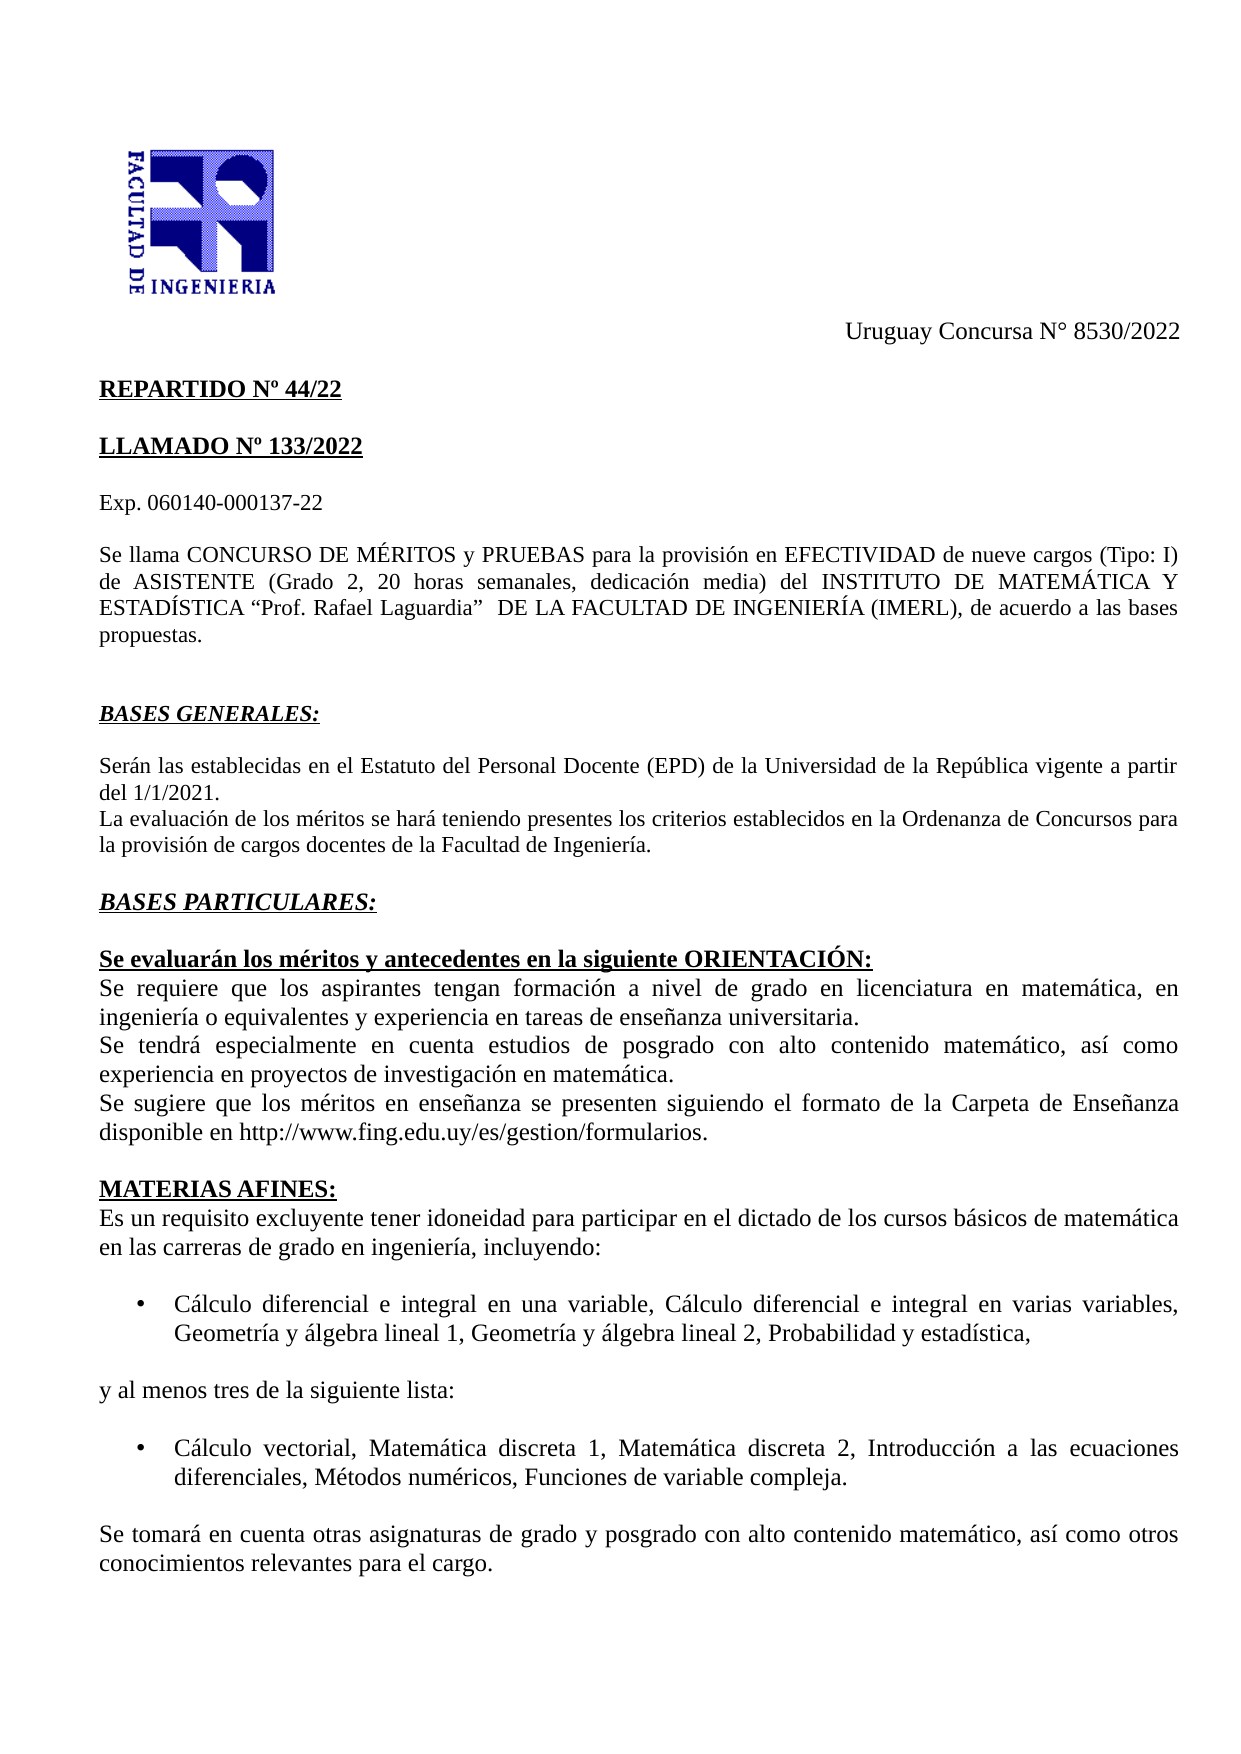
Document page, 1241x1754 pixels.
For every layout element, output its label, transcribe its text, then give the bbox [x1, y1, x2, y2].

text Se sugiere que los méritos en enseñanza se presenten siguiendo el formato de la Carpeta de Enseñanza disponible en http://www.fing.edu.uy/es/gestion/formularios. [99, 1088, 1180, 1145]
text La evaluación de los méritos se hará teniendo presentes los criterios establecidos en la Ordenanza de Concursos para la provisión de cargos docentes de la Facultad de Ingeniería. [99, 805, 1180, 858]
text REPARTIDO Nº 44/22 [99, 374, 1180, 403]
text Se tendrá especialmente en cuenta estudios de posgrado con alto contenido matemático, así como experiencia en proyectos de investigación en matemática. [99, 1030, 1180, 1088]
list Cálculo diferencial e integral en una variable, Cálculo diferencial e integral en varias variables, Geometría y álgebra lineal 1, Geometría y álgebra lineal 2, Probabilidad y estadística, [136, 1289, 1180, 1347]
text Uruguay Concursa N° 8530/2022 [99, 104, 1180, 345]
text Se evaluarán los méritos y antecedentes en la siguiente ORIENTACIÓN: [99, 944, 1180, 973]
text LLAMADO Nº 133/2022 [99, 431, 1180, 460]
list Cálculo vectorial, Matemática discreta 1, Matemática discreta 2, Introducción a las ecuaciones diferenciales, Métodos numéricos, Funciones de variable compleja. [136, 1433, 1180, 1490]
text Serán las establecidas en el Estatuto del Personal Docente (EPD) de la Universidad de la República vigente a partir del 1/1/2021. [99, 752, 1180, 805]
text Es un requisito excluyente tener idoneidad para participar en el dictado de los cursos básicos de matemática en las carreras de grado en ingeniería, incluyendo: [99, 1203, 1180, 1260]
text Exp. 060140-000137-22 [99, 489, 1180, 515]
text Se llama CONCURSO DE MÉRITOS y PRUEBAS para la provisión en EFECTIVIDAD de nueve cargos (Tipo: I) de ASISTENTE (Grado 2, 20 horas semanales, dedicación media) del INSTITUTO DE MATEMÁTICA Y ESTADÍSTICA “Prof. Rafael Laguardia” DE LA FACULTAD DE INGENIERÍA (IMERL), de acuerdo a las bases propuestas. [99, 542, 1180, 647]
text MATERIAS AFINES: [99, 1174, 1180, 1203]
text Se tomará en cuenta otras asignaturas de grado y posgrado con alto contenido matemático, así como otros conocimientos relevantes para el cargo. [99, 1519, 1180, 1577]
text BASES PARTICULARES: [99, 887, 1180, 915]
text y al menos tres de la siguiente lista: [99, 1375, 1180, 1404]
text Se requiere que los aspirantes tengan formación a nivel de grado en licenciatura en matemática, en ingeniería o equivalentes y experiencia en tareas de enseñanza universitaria. [99, 973, 1180, 1030]
text BASES GENERALES: [99, 700, 1180, 726]
